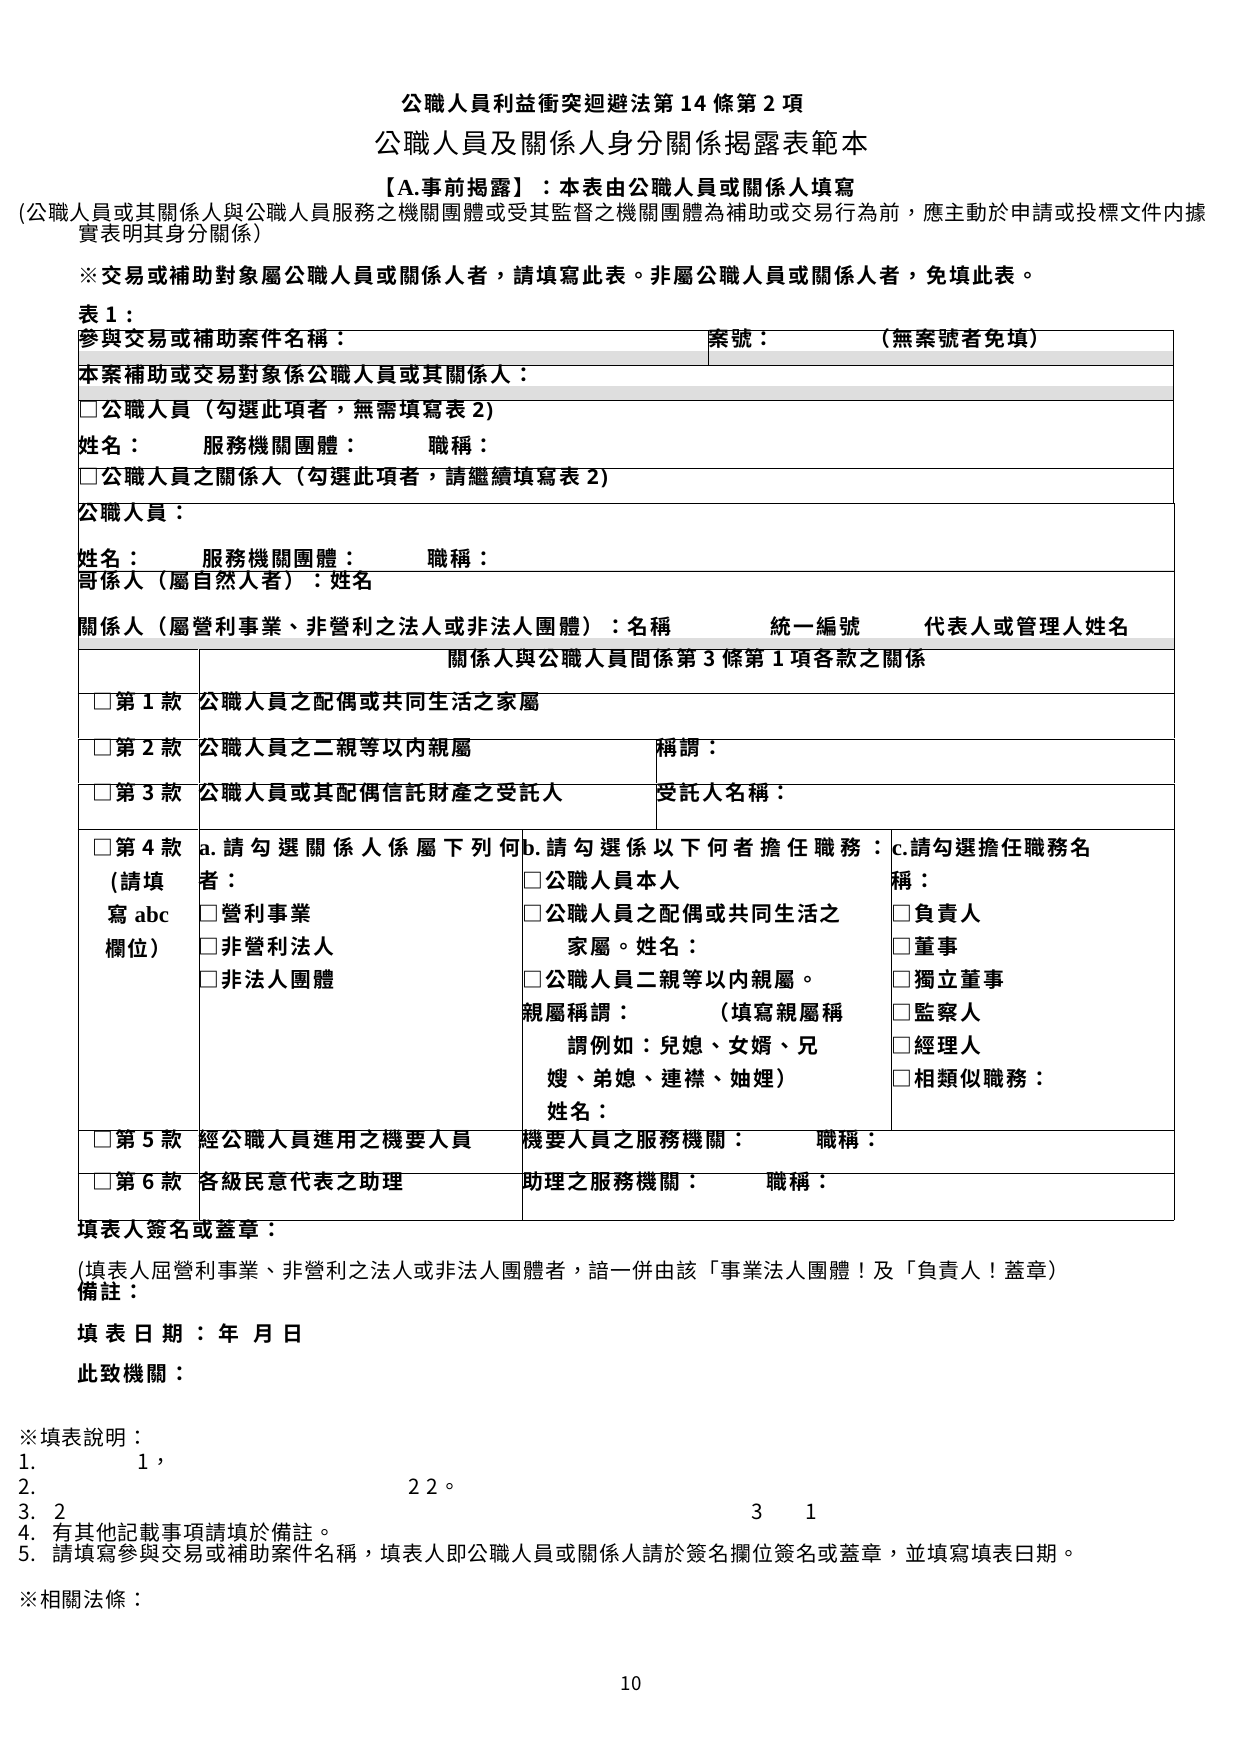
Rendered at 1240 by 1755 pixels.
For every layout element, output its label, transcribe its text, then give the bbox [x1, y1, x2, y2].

table_cell 各級民意代表之助理 [200, 1194, 522, 1220]
table_cell a.請勾選關係人係屬下列何 者： □營利事業 □非營利法人 □非法人團體 [200, 994, 522, 1130]
text ※相關法條： [18, 1587, 1234, 1612]
table_cell 經公職人員進用之機要人員 [200, 1151, 522, 1173]
text ※交易或補助對象屬公職人員或關係人者，請填寫此表。非屬公職人員或關係人者，免填此表。 表1 : [78, 252, 1174, 330]
text ※填表說明： [18, 1428, 1234, 1449]
table_cell 助理之服務機關： 職稱： [523, 1194, 1174, 1220]
list 2 2。 [18, 1474, 1234, 1499]
text 填表日期：年 月 日 此致機關： [77, 1309, 1174, 1390]
table_cell 關係人與公職人員間係第3條第1項各款之關係 [200, 670, 1174, 693]
table_cell □第2款 [79, 740, 198, 783]
table_cell 姓名： 服務機關團體： 職稱： [79, 458, 708, 468]
table_cell [79, 650, 198, 693]
table_header 案號： （無案號者免填） [709, 351, 1173, 365]
table_cell 公職人員之二親等以内親屬 [200, 759, 656, 783]
table_header 參與交易或補助案件名稱： [79, 351, 708, 365]
table_cell 稱謂： [657, 759, 1174, 783]
table_cell 機要人員之服務機關： 職稱： [523, 1151, 1174, 1173]
table_cell c.請勾選擔任職務名 稱： □負責人 □董事 □獨立董事 □監察人 □經理人 □相類似職務： [892, 1093, 1174, 1130]
table_cell 哥係人（屬自然人者）：姓名 關係人（屬營利事業、非營利之法人或非法人團體）：名稱 統一編號 代表人或管理人姓名 [79, 638, 1174, 649]
table_cell □第5款 [79, 1131, 198, 1173]
table_cell 本案補助或交易對象係公職人員或其關係人： [79, 386, 1173, 400]
text (填表人屈營利事業、非營利之法人或非法人團體者，諳一併由該「事業法人團體！及「負責人！蓋章） [81, 1262, 1174, 1283]
list 請填寫參與交易或補助案件名稱，填表人即公職人員或關係人請於簽名攔位簽名或蓋章，並填寫填表曰期。 [18, 1545, 1234, 1566]
table_cell □第4款 (請填 寫abc 欄位） [79, 963, 198, 1130]
list 2 3 1 [18, 1499, 1234, 1524]
list 有其他記載事項請填於備註。 [18, 1524, 1234, 1545]
table_cell [708, 401, 1173, 437]
table_cell □公職人員之關係人（勾選此項者，請繼續填寫表2) [79, 489, 1173, 503]
text (公職人員或其關係人與公職人員服務之機關團體或受其監督之機關團體為補助或交易行為前，應主動於申請或投標文件内據 [18, 204, 1234, 225]
table_cell [708, 437, 1173, 468]
table_cell □公職人員（勾選此項者，無需填寫表2) [79, 421, 708, 437]
table_cell b.請勾選係以下何者擔任職務： □公職人員本人 □公職人員之配偶或共同生活之 家屬。姓名： □公職人員二親等以内親屬。 親屬稱謂： （填寫親屬稱 謂例如：兒媳、女婿、兄 嫂、弟媳、連襟、妯娌） 姓名： [523, 1027, 891, 1130]
text 備註： [77, 1283, 1174, 1304]
table_cell 公職人員或其配偶信託財產之受託人 [200, 804, 656, 829]
text 填表人簽名或蓋章： [77, 1220, 1174, 1241]
table_cell □第6款 [79, 1174, 198, 1220]
table_cell □第3款 [79, 785, 198, 829]
table_cell 公職人員之配偶或共同生活之家屬 [200, 714, 1174, 738]
list 1， [18, 1449, 1234, 1474]
table_cell □第1款 [79, 694, 198, 738]
text 公職人員利益衝突迴避法第14條第2項 公職人員及關係人身分關係揭露表範本 【A.事前揭露】：本表由公職人員或關係人填寫 [374, 78, 1234, 204]
table_cell 受託人名稱： [657, 804, 1174, 829]
text 實表明其身分關係） [78, 225, 1174, 246]
